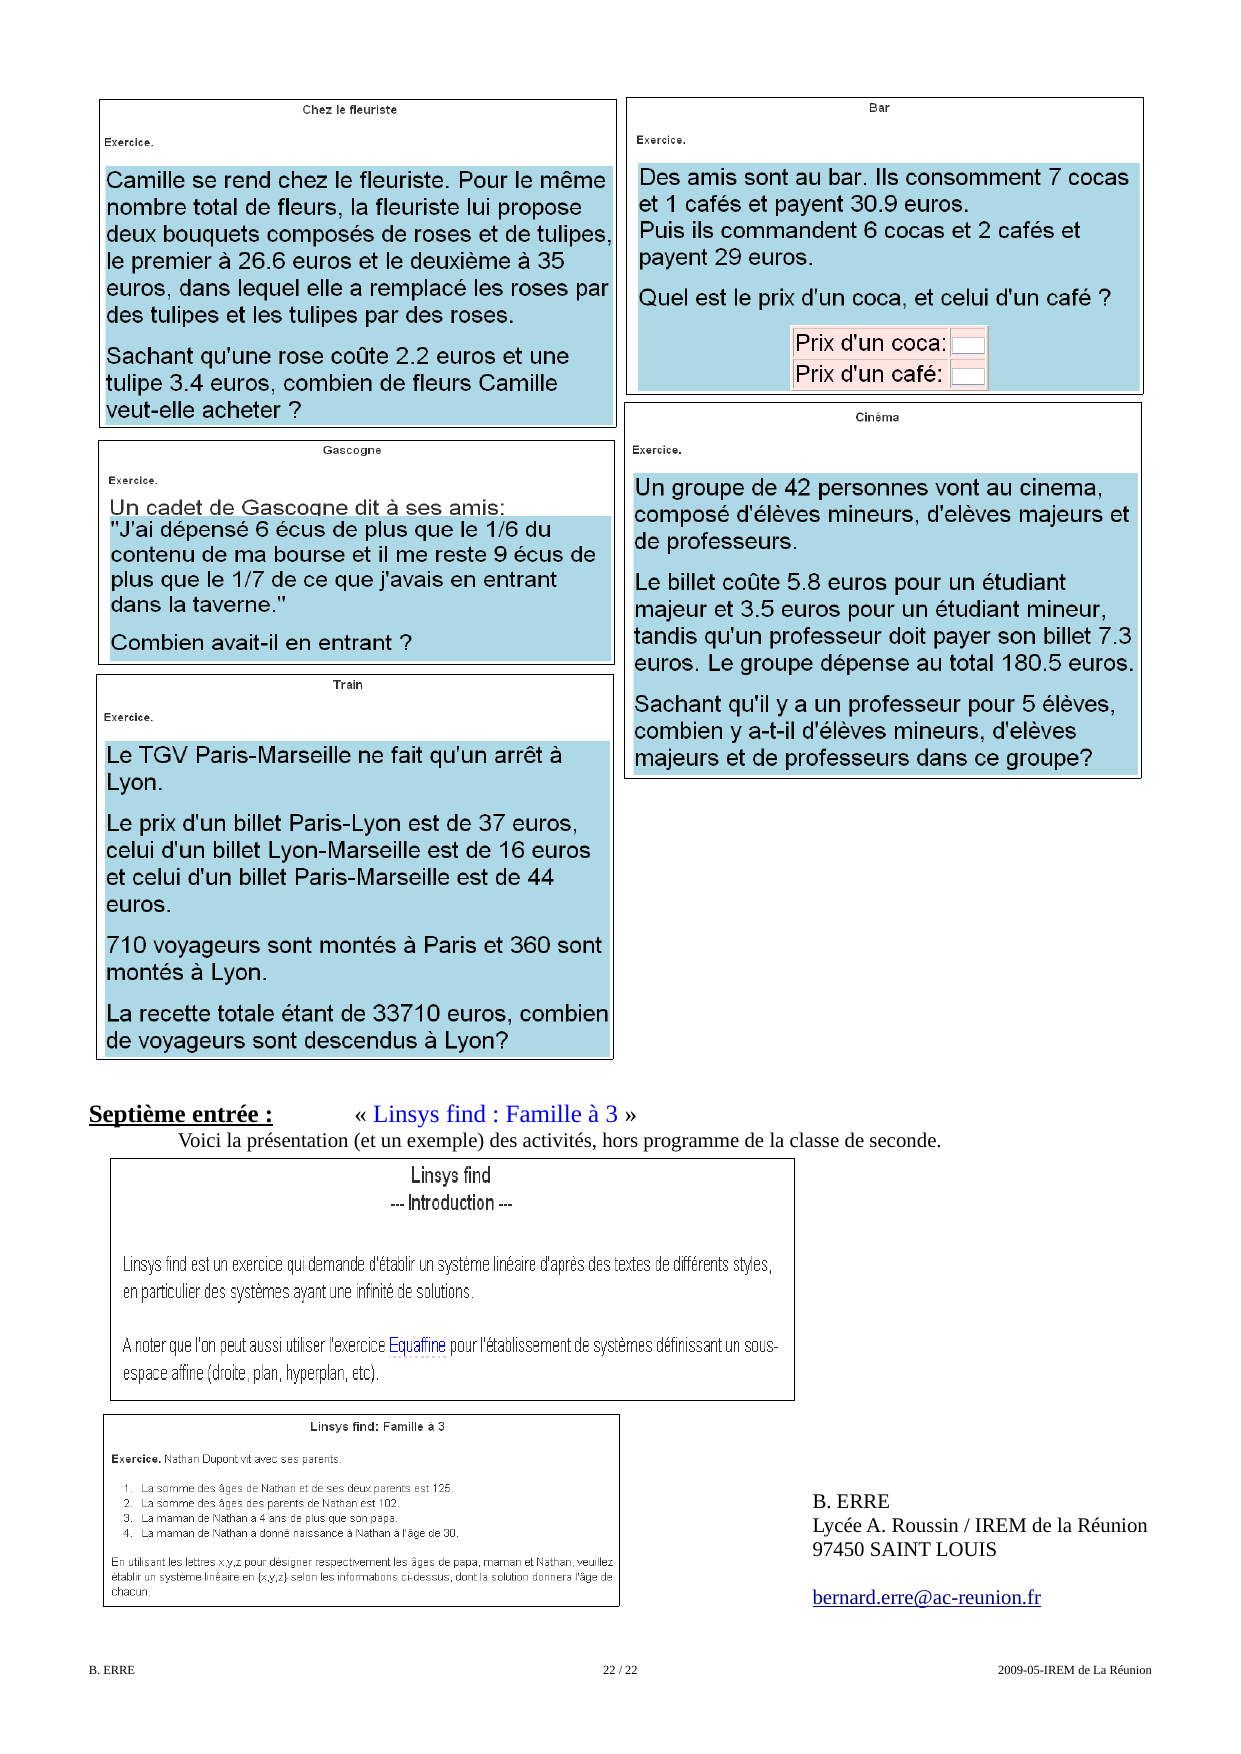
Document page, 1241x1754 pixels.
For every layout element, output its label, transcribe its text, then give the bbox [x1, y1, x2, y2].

picture [100, 442, 612, 661]
text [88, 1489, 102, 1513]
picture [113, 1161, 792, 1398]
picture [105, 1417, 617, 1604]
picture [102, 101, 613, 425]
text 97450 SAINT LOUIS [620, 1537, 1152, 1561]
picture [627, 404, 1138, 775]
picture [99, 676, 610, 1057]
text Lycée A. Roussin / IREM de la Réunion [620, 1513, 1152, 1537]
text B. ERRE [620, 1489, 1152, 1513]
text Septième entrée : « Linsys find : Famille à 3 » [88, 1099, 1152, 1128]
picture [628, 99, 1140, 391]
text bernard.erre@ac-reunion.fr [88, 1585, 1152, 1609]
text Voici la présentation (et un exemple) des activités, hors programme de la classe de seconde. [88, 1128, 1152, 1152]
